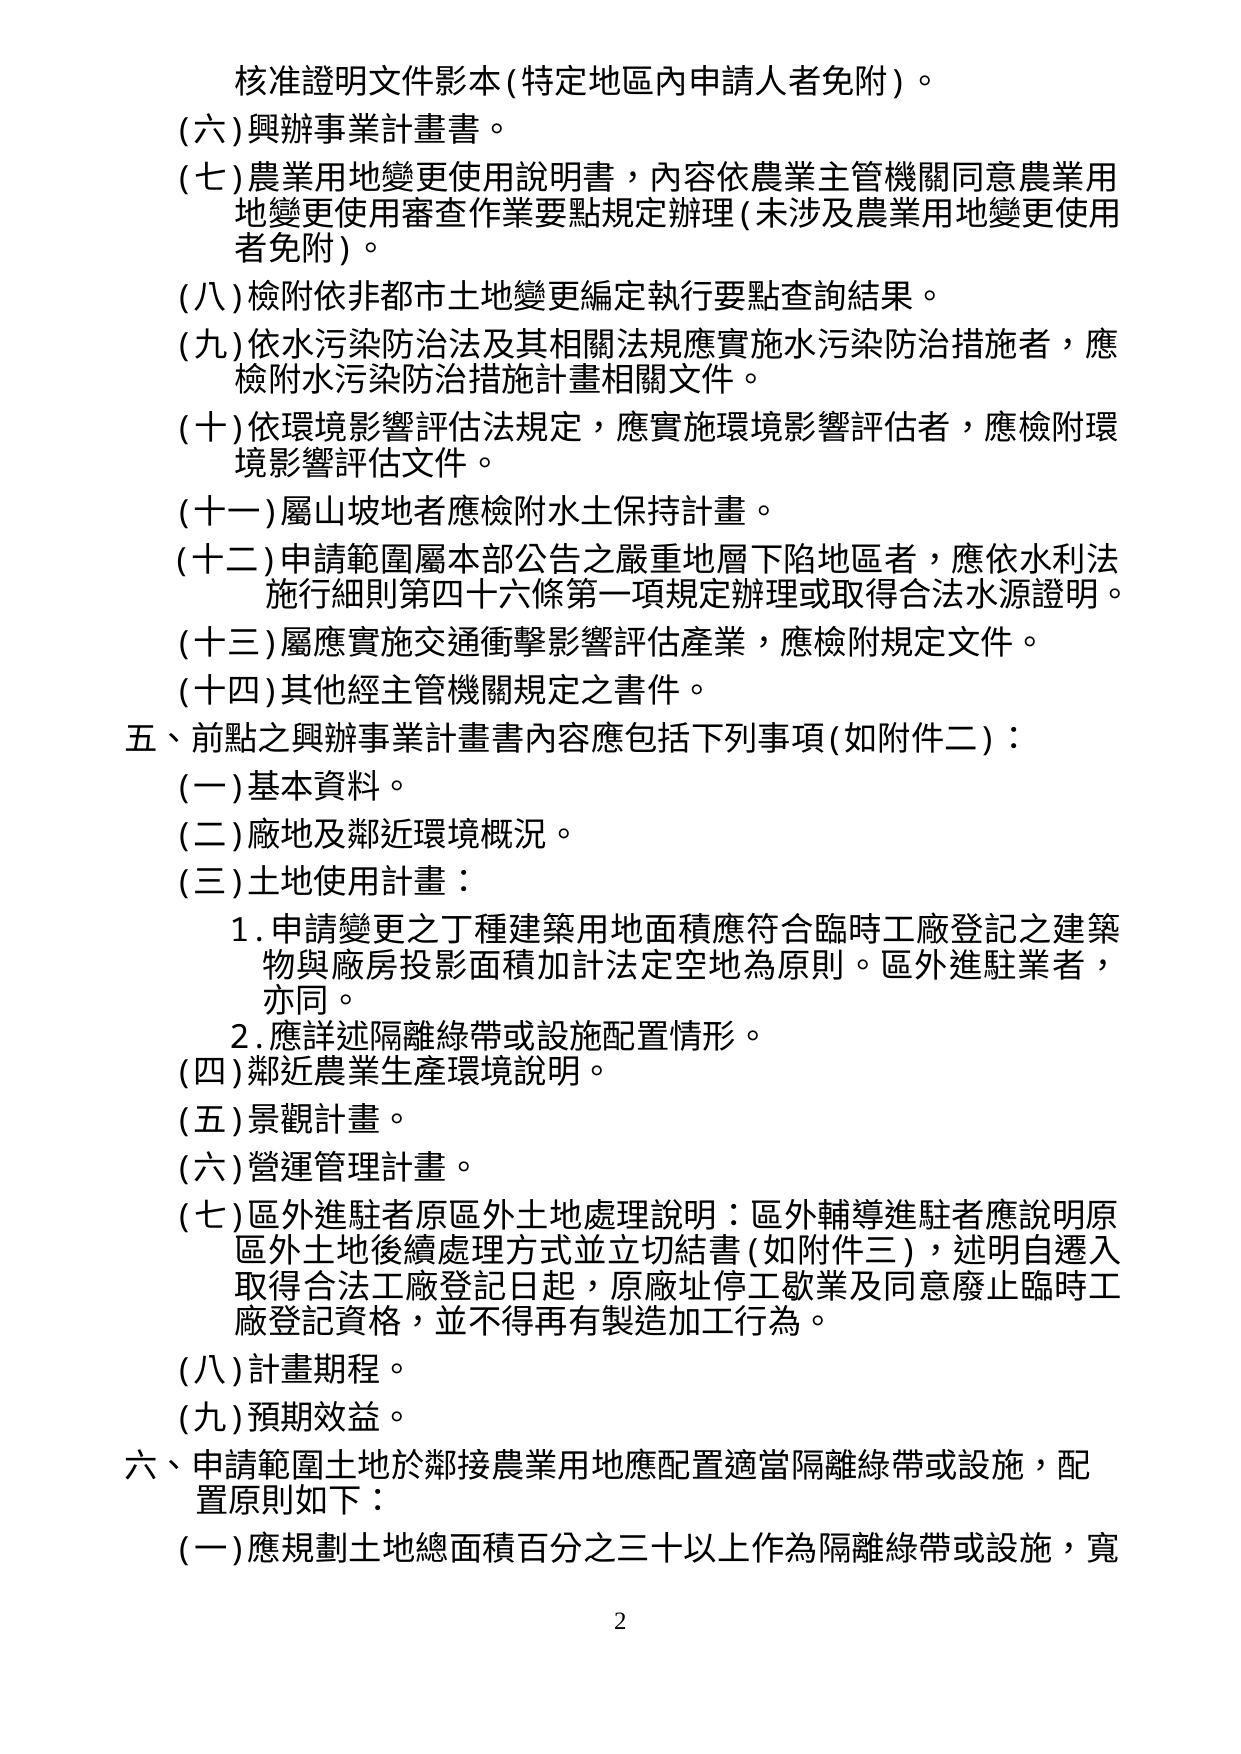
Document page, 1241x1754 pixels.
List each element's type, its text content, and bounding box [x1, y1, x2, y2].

text (十二)申請範圍屬本部公告之嚴重地層下陷地區者，應依水利法施行細則第四十六條第一項規定辦理或取得合法水源證明。 [171, 543, 1122, 613]
text (九)依水污染防治法及其相關法規應實施水污染防治措施者，應檢附水污染防治措施計畫相關文件。 [174, 328, 1122, 399]
text (六)營運管理計畫。 [174, 1151, 1122, 1186]
text (八)檢附依非都市土地變更編定執行要點查詢結果。 [174, 280, 1122, 316]
text (七)農業用地變更使用說明書，內容依農業主管機關同意農業用地變更使用審查作業要點規定辦理(未涉及農業用地變更使用者免附)。 [174, 161, 1122, 268]
text (二)廠地及鄰近環境概況。 [174, 818, 1122, 853]
text (六)興辦事業計畫書。 [174, 113, 1122, 149]
text (十四)其他經主管機關規定之書件。 [174, 674, 1122, 709]
text 核准證明文件影本(特定地區內申請人者免附)。 [174, 66, 1122, 101]
text (九)預期效益。 [174, 1401, 1122, 1436]
text (十)依環境影響評估法規定，應實施環境影響評估者，應檢附環境影響評估文件。 [174, 411, 1122, 482]
text 六、申請範圍土地於鄰接農業用地應配置適當隔離綠帶或設施，配置原則如下： [124, 1449, 1122, 1520]
text (一)應規劃土地總面積百分之三十以上作為隔離綠帶或設施，寬 [174, 1532, 1122, 1568]
text 1.申請變更之丁種建築用地面積應符合臨時工廠登記之建築物與廠房投影面積加計法定空地為原則。區外進駐業者，亦同。 [229, 913, 1122, 1020]
text (四)鄰近農業生產環境說明。 [174, 1055, 1122, 1091]
text (八)計畫期程。 [174, 1353, 1122, 1388]
text 2.應詳述隔離綠帶或設施配置情形。 [229, 1020, 1122, 1055]
text (十三)屬應實施交通衝擊影響評估產業，應檢附規定文件。 [174, 626, 1122, 661]
text (十一)屬山坡地者應檢附水土保持計畫。 [174, 495, 1122, 530]
text 五、前點之興辦事業計畫書內容應包括下列事項(如附件二)： [124, 722, 1122, 757]
text (三)土地使用計畫： [174, 866, 1122, 901]
text (一)基本資料。 [174, 770, 1122, 805]
text (七)區外進駐者原區外土地處理說明：區外輔導進駐者應說明原區外土地後續處理方式並立切結書(如附件三)，述明自遷入取得合法工廠登記日起，原廠址停工歇業及同意廢止臨時工廠登記資格，並不得再有製造加工行為。 [174, 1199, 1122, 1341]
text (五)景觀計畫。 [174, 1103, 1122, 1138]
